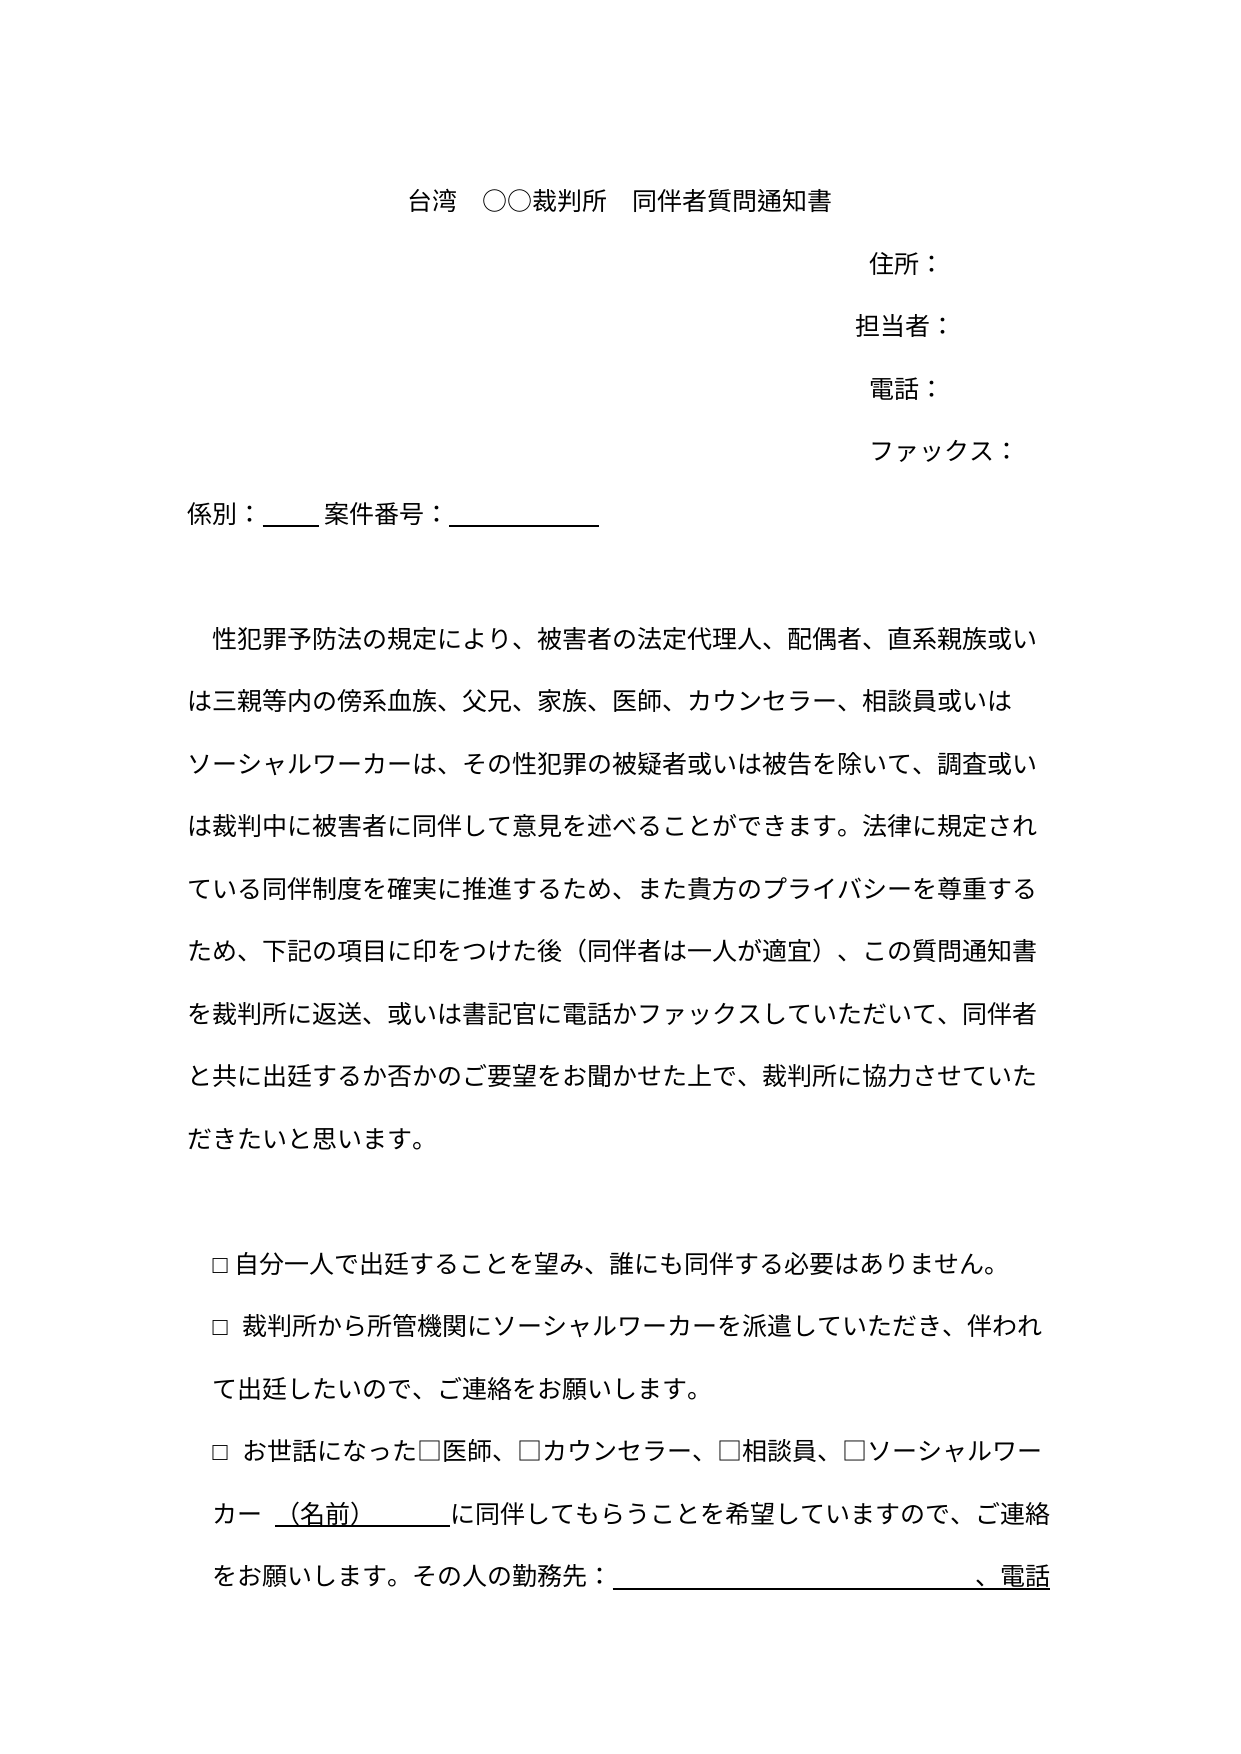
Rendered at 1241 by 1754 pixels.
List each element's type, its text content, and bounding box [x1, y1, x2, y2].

text ファックス： [187, 408, 1053, 471]
text 電話： [187, 346, 978, 408]
text □ 自分一人で出廷することを望み、誰にも同伴する必要はありません。 [212, 1221, 1053, 1283]
text □ お世話になった□医師、□カウンセラー、□相談員、□ソーシャルワーカー （名前） に同伴してもらうことを希望していますので、ご連絡をお願いします。その人の勤務先： 、電話 [212, 1408, 1053, 1596]
text 台湾 ○○裁判所 同伴者質問通知書 [187, 158, 1053, 221]
text □ 裁判所から所管機関にソーシャルワーカーを派遣していただき、伴われて出廷したいので、ご連絡をお願いします。 [212, 1283, 1053, 1408]
text 性犯罪予防法の規定により、被害者の法定代理人、配偶者、直系親族或いは三親等内の傍系血族、父兄、家族、医師、カウンセラー、相談員或いはソーシャルワーカーは、その性犯罪の被疑者或いは被告を除いて、調査或いは裁判中に被害者に同伴して意見を述べることができます。法律に規定されている同伴制度を確実に推進するため、また貴方のプライバシーを尊重するため、下記の項目に印をつけた後（同伴者は一人が適宜）、この質問通知書を裁判所に返送、或いは書記官に電話かファックスしていただいて、同伴者と共に出廷するか否かのご要望をお聞かせた上で、裁判所に協力させていただきたいと思います。 [187, 596, 1053, 1158]
text 住所： [187, 221, 978, 283]
text 担当者： [187, 283, 978, 346]
text 係別： 案件番号： [187, 471, 1053, 533]
